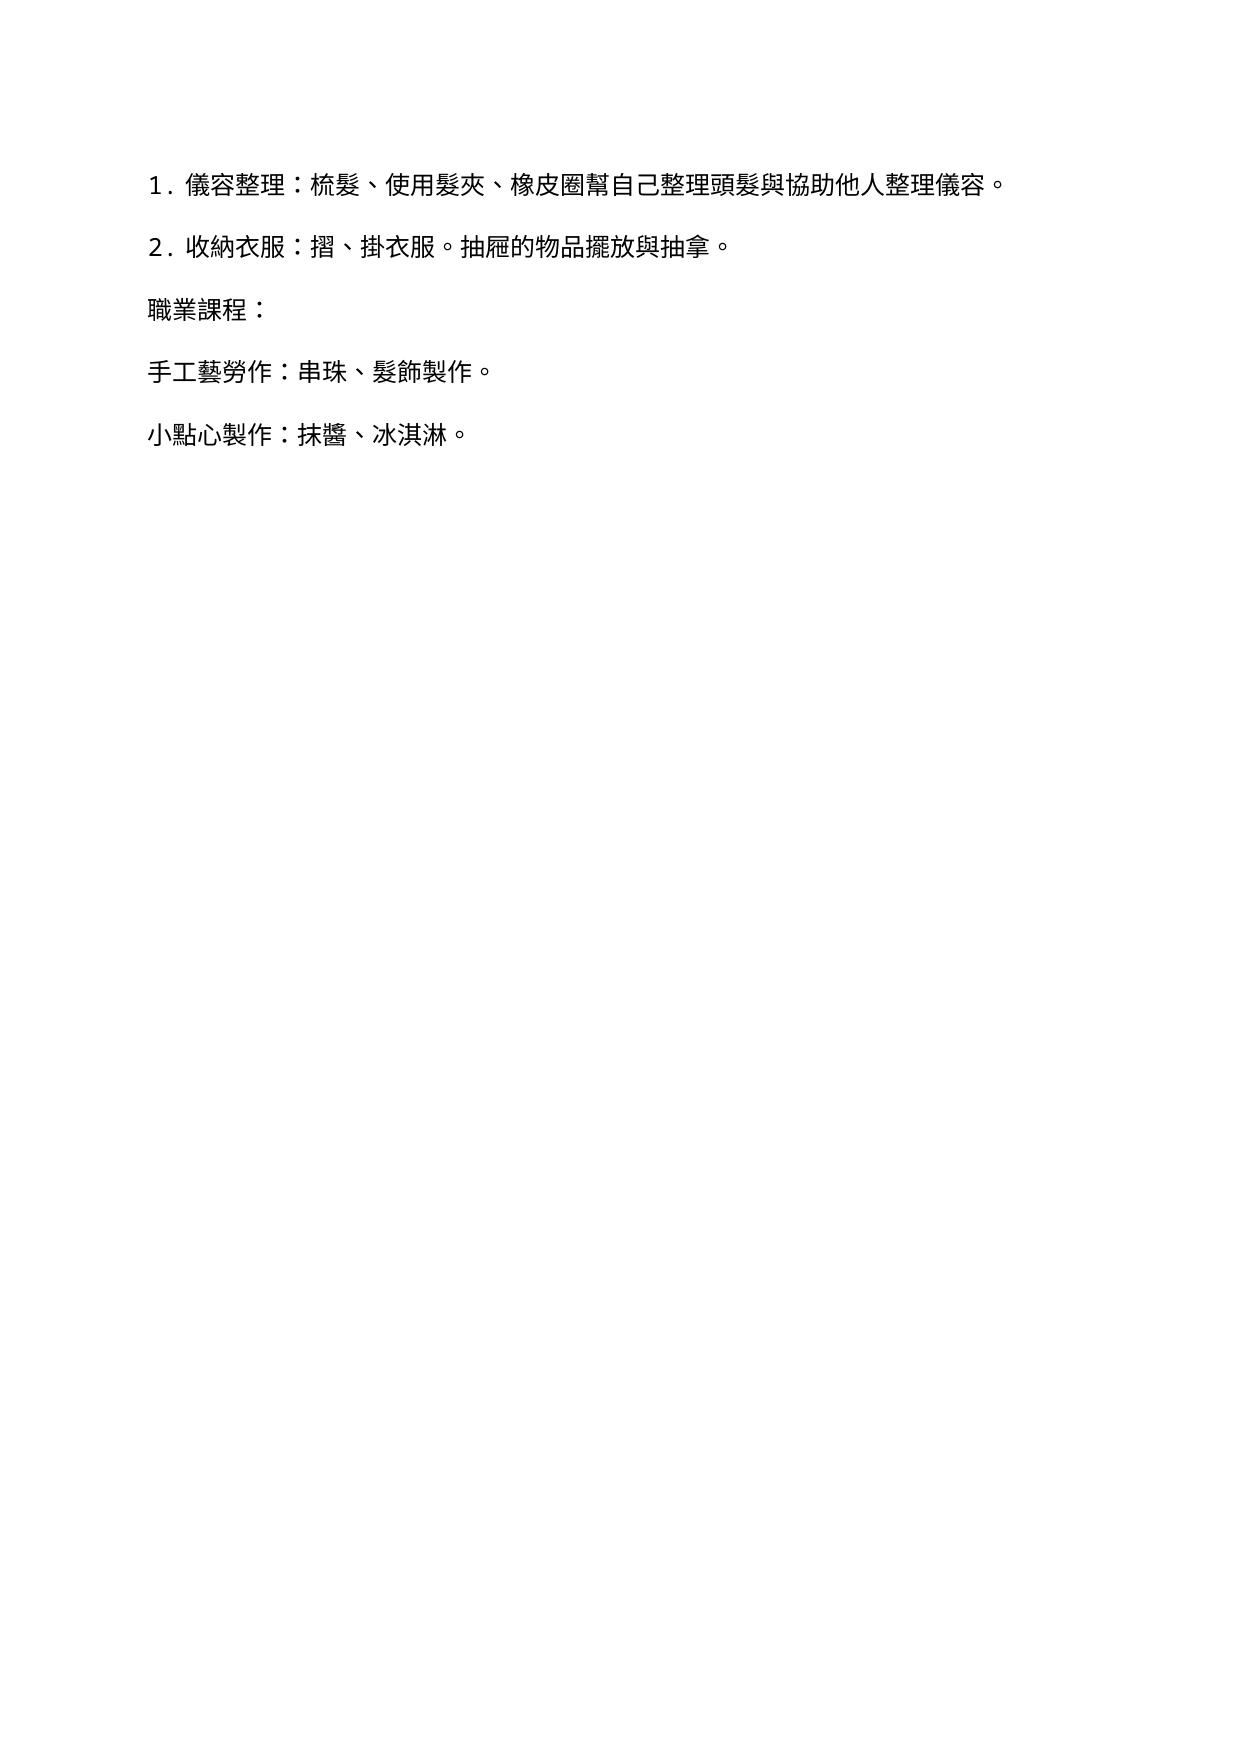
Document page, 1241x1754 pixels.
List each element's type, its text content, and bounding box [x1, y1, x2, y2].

list 儀容整理：梳髮、使用髮夾、橡皮圈幫自己整理頭髮與協助他人整理儀容。 [148, 142, 1122, 204]
text 手工藝勞作：串珠、髮飾製作。 [148, 329, 1122, 392]
list 收納衣服：摺、掛衣服。抽屜的物品擺放與抽拿。 [148, 204, 1122, 267]
text 職業課程： [148, 267, 1122, 329]
text 小點心製作：抹醬、冰淇淋。 [148, 392, 1122, 454]
